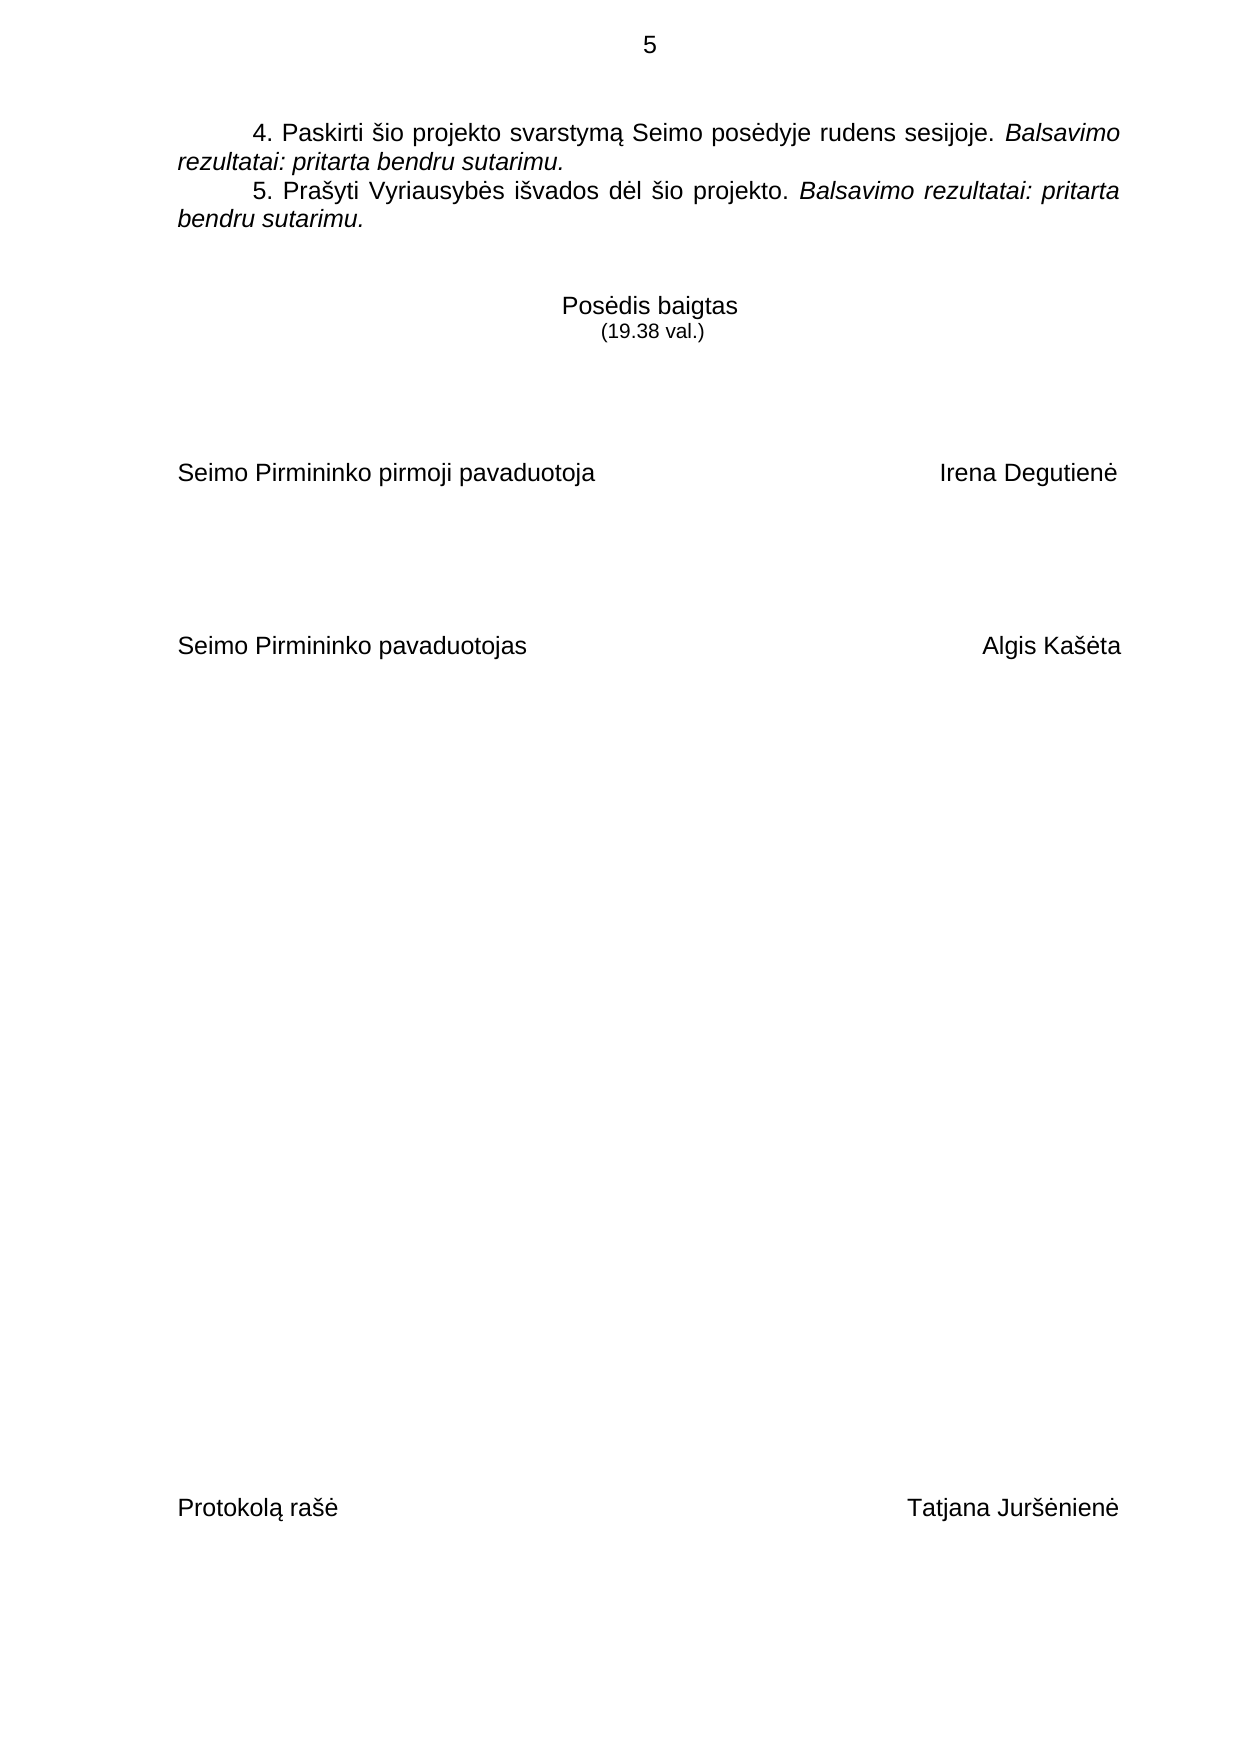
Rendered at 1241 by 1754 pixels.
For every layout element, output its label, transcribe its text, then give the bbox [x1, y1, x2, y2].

text 5. Prašyti Vyriausybės išvados dėl šio projekto. Balsavimo rezultatai: pritarta bendru sutarimu. [177, 176, 1122, 233]
text 4. Paskirti šio projekto svarstymą Seimo posėdyje rudens sesijoje. Balsavimo rezultatai: pritarta bendru sutarimu. [177, 118, 1122, 176]
text Seimo Pirmininko pavaduotojas Algis Kašėta [177, 631, 1122, 659]
text Seimo Pirmininko pirmoji pavaduotoja Irena Degutienė [177, 458, 1122, 487]
text (19.38 val.) [177, 319, 1122, 343]
text Posėdis baigtas [177, 291, 1122, 319]
text Protokolą rašė Tatjana Juršėnienė [177, 1493, 1122, 1522]
